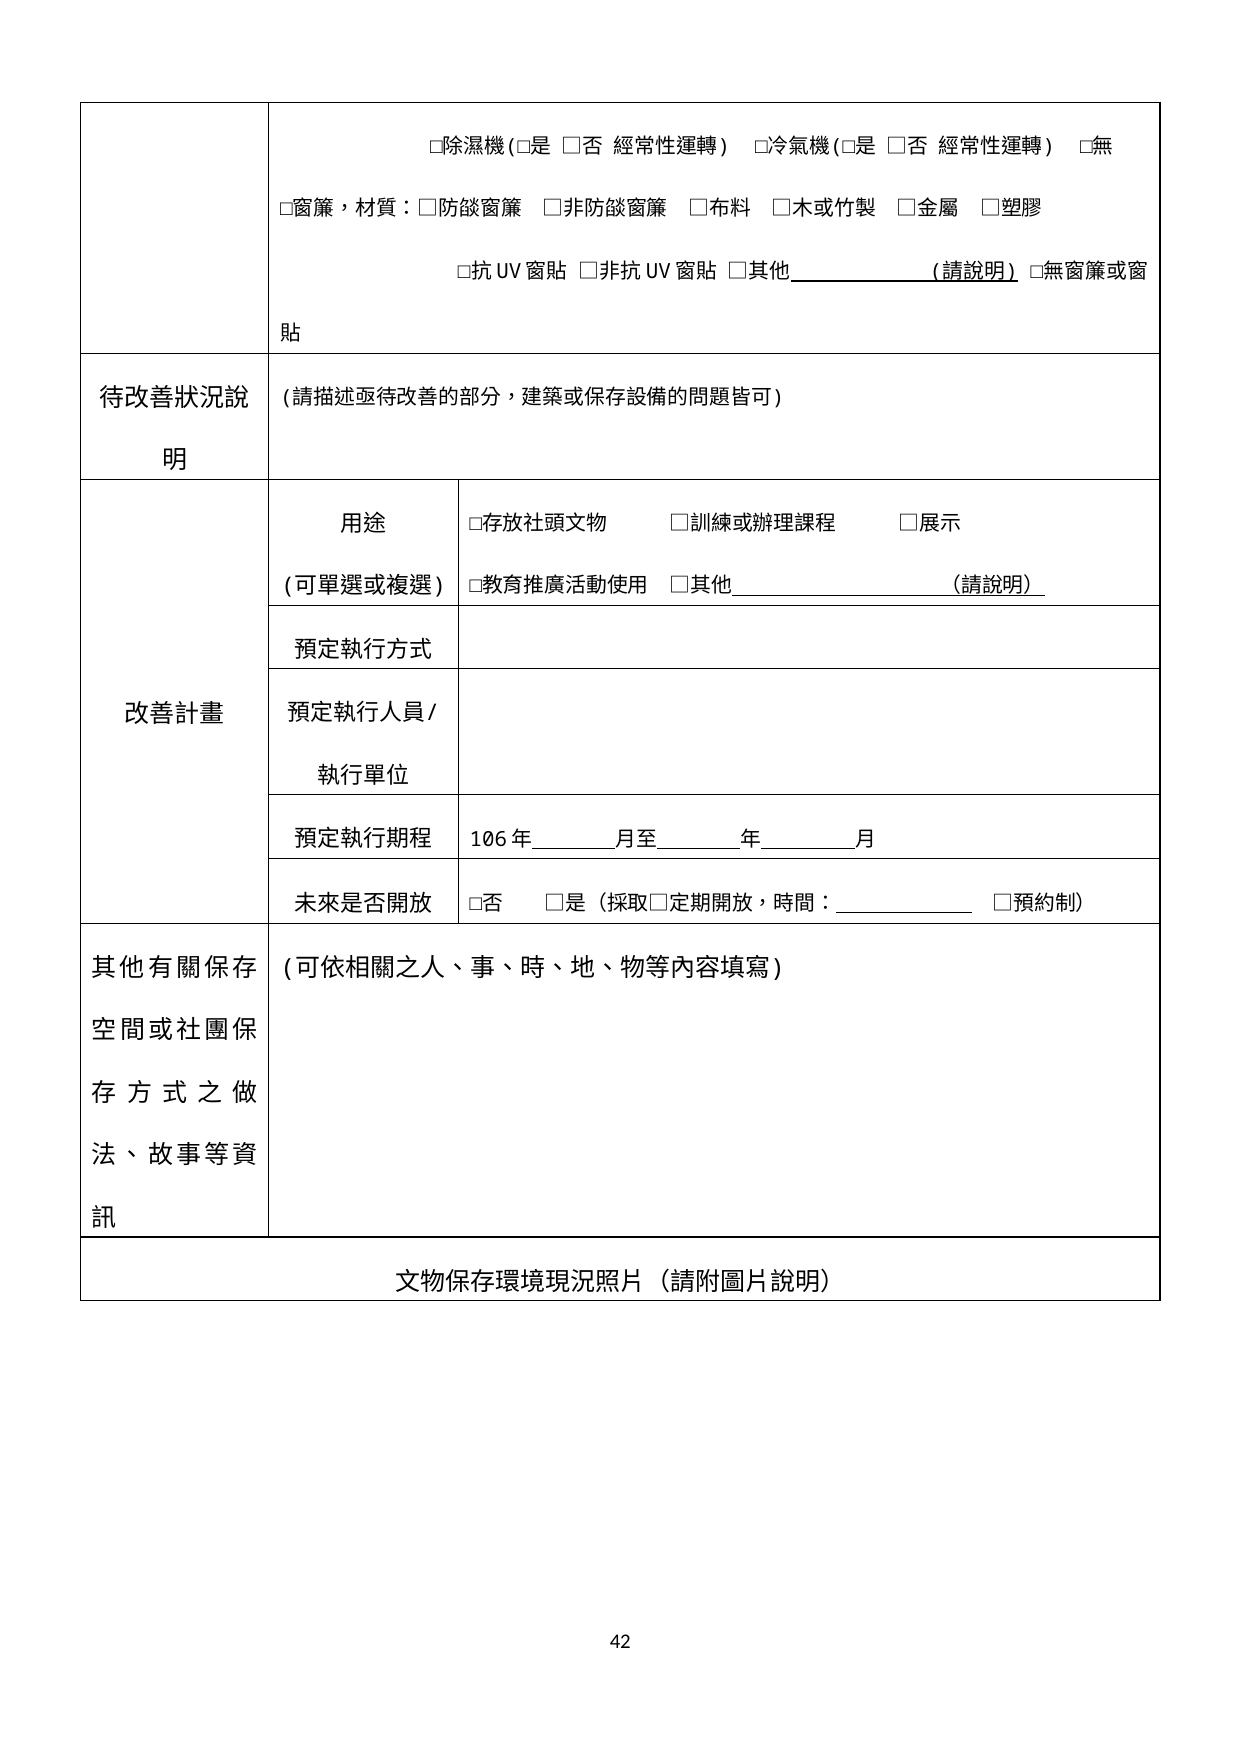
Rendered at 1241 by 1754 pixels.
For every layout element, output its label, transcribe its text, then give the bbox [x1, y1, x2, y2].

table_cell (請描述亟待改善的部分，建築或保存設備的問題皆可) [269, 354, 1159, 479]
table_cell 預定執行期程 [269, 795, 458, 858]
table_cell [81, 103, 268, 353]
table_cell (可依相關之人、事、時、地、物等內容填寫) [269, 924, 1159, 1236]
table_cell 未來是否開放 [269, 859, 458, 923]
table_cell 待改善狀況說明 [81, 354, 268, 479]
table_cell □否 □是（採取□定期開放，時間： □預約制） [459, 859, 1159, 923]
table_cell 用途 (可單選或複選) [269, 480, 458, 605]
table_cell 改善計畫 [81, 480, 268, 923]
table_cell [459, 669, 1159, 794]
table_cell 預定執行方式 [269, 606, 458, 668]
table_cell □存放社頭文物 □訓練或辦理課程 □展示 □教育推廣活動使用 □其他 （請說明） [459, 480, 1159, 605]
table_cell 文物保存環境現況照片（請附圖片說明） [81, 1238, 1159, 1300]
table_cell 106年 月至 年 月 [459, 795, 1159, 858]
table_cell [459, 606, 1159, 668]
table_cell 預定執行人員/執行單位 [269, 669, 458, 794]
table_cell 其他有關保存空間或社團保存方式之做法、故事等資訊 [81, 924, 268, 1236]
table_cell □除濕機(□是 □否 經常性運轉) □冷氣機(□是 □否 經常性運轉) □無 □窗簾，材質：□防燄窗簾 □非防燄窗簾 □布料 □木或竹製 □金屬 □塑膠 □抗UV窗貼 □非抗UV窗貼 □其他 (請說明) □無窗簾或窗貼 [269, 103, 1159, 353]
